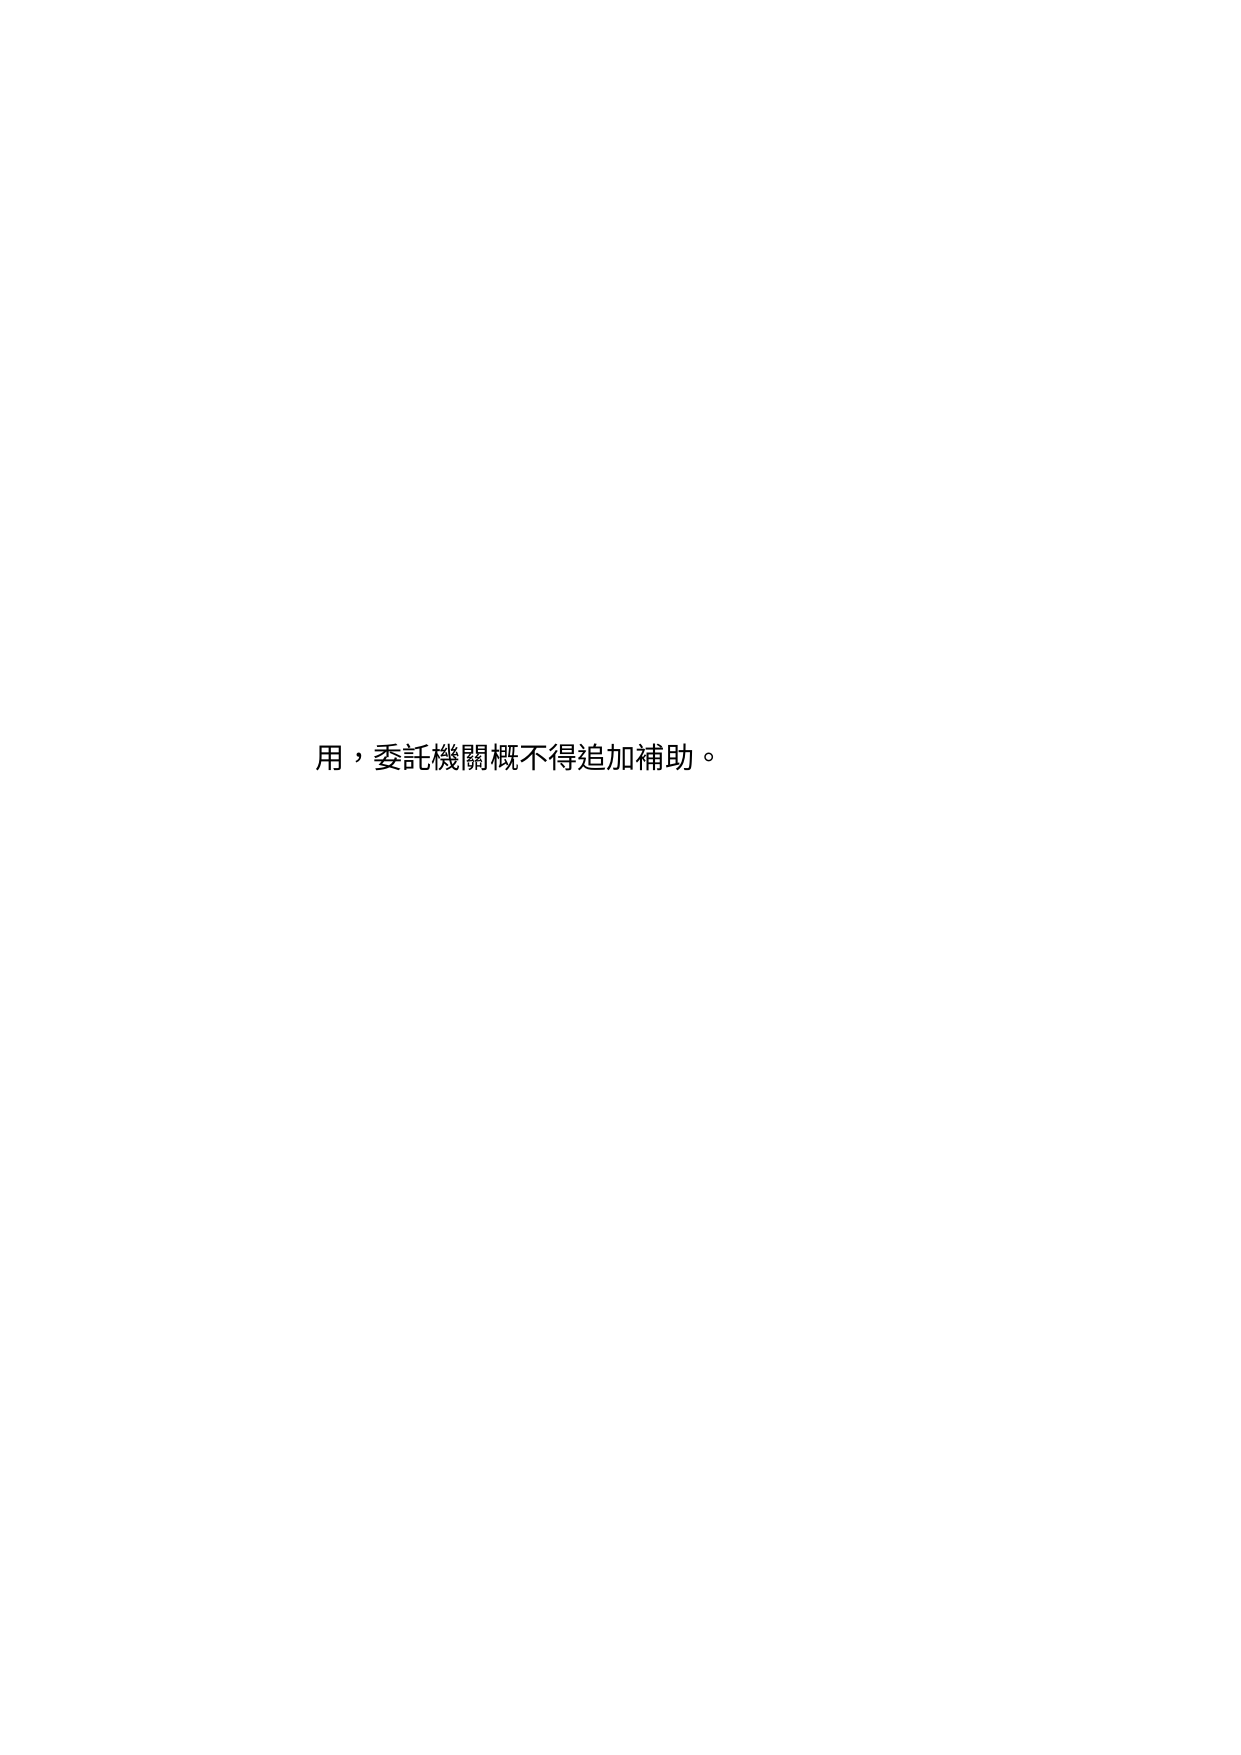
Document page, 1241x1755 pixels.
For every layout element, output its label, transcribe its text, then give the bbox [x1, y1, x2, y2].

text 用，委託機關概不得追加補助。 [227, 714, 1093, 776]
